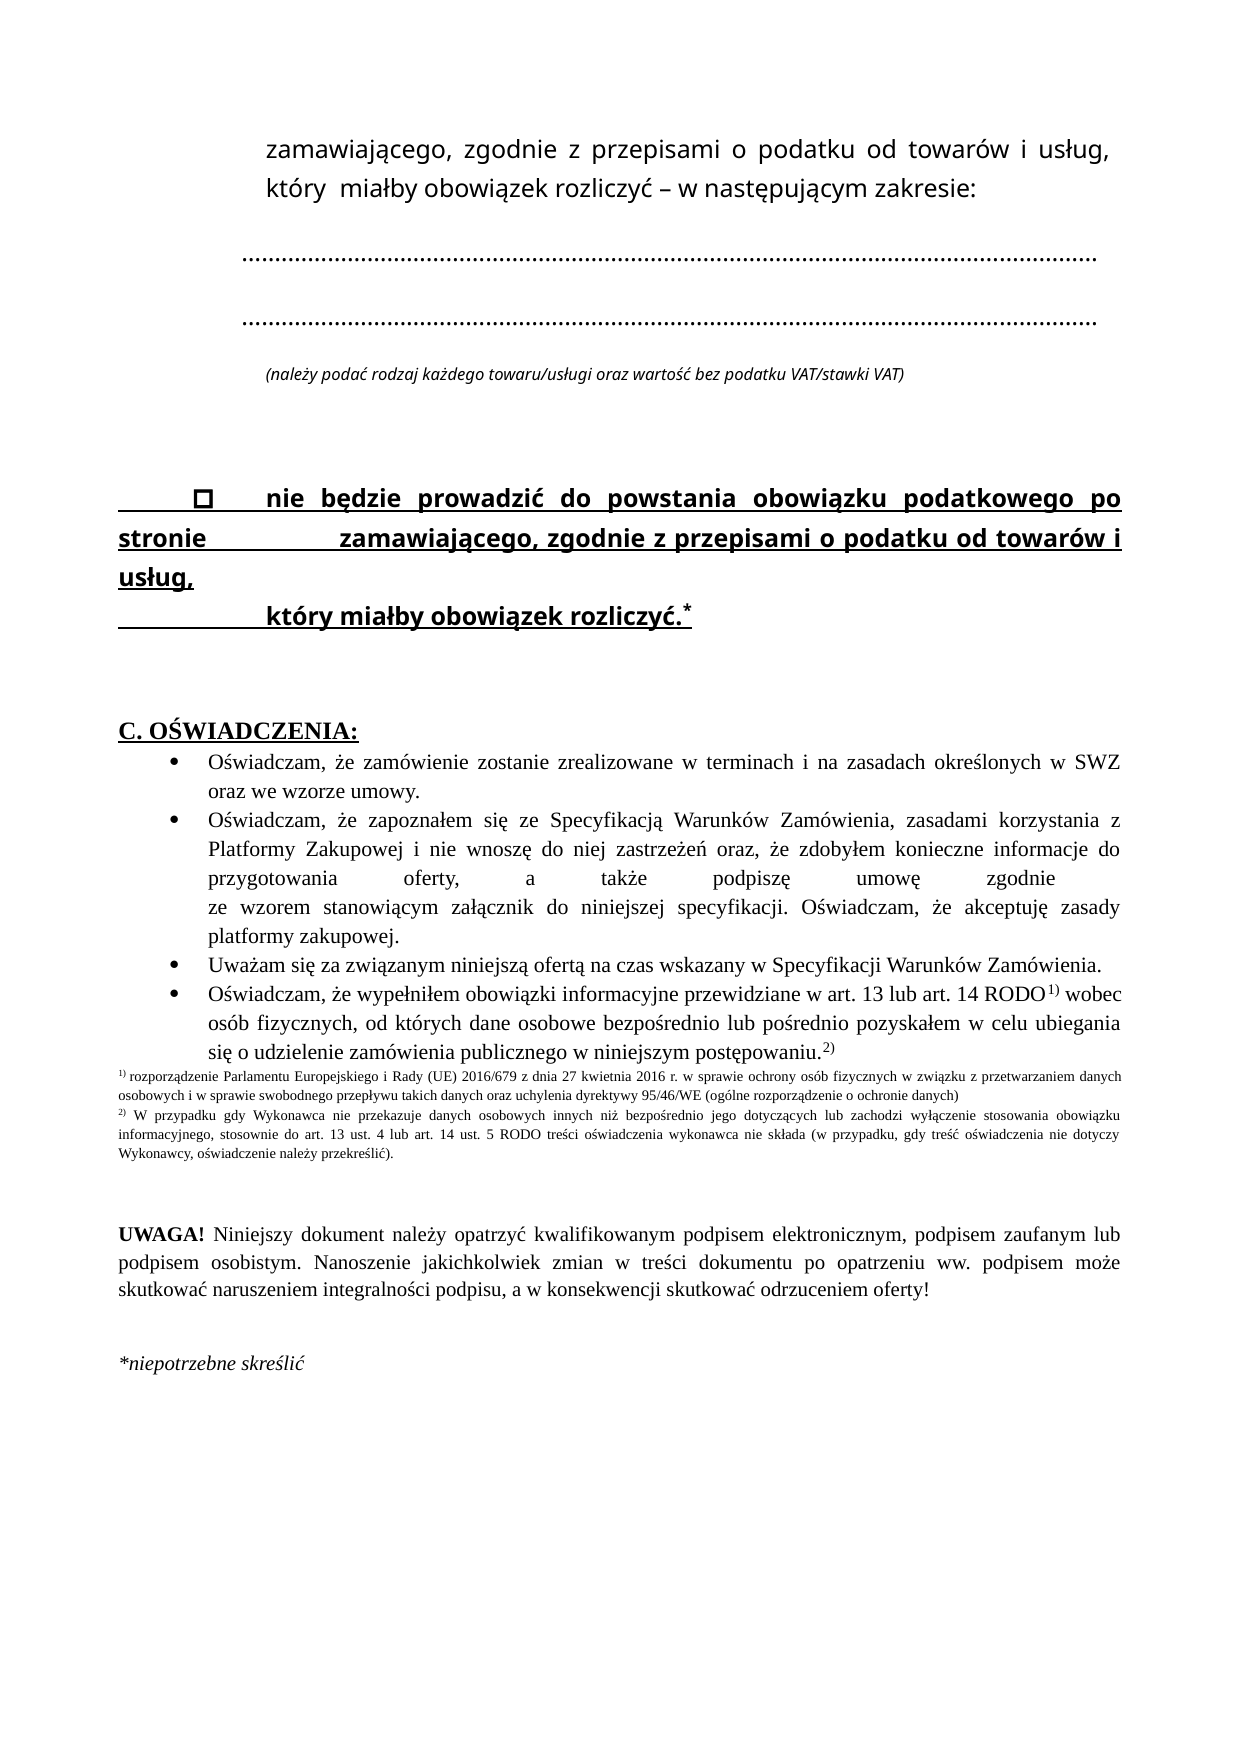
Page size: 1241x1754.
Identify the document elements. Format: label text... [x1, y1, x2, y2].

text stronie zamawiającego, zgodnie z przepisami o podatku od towarów i [118, 512, 1122, 549]
text *niepotrzebne skreślić [118, 1351, 1122, 1375]
list Oświadczam, że wypełniłem obowiązki informacyjne przewidziane w art. 13 lub art. 14 RODO1) wobec osób fizycznych, od których dane osobowe bezpośrednio lub pośrednio pozyskałem w celu ubiegania się o udzielenie zamówienia publicznego w niniejszym postępowaniu.2) [170, 981, 1122, 1064]
list Oświadczam, że zapoznałem się ze Specyfikacją Warunków Zamówienia, zasadami korzystania z Platformy Zakupowej i nie wnoszę do niej zastrzeżeń oraz, że zdobyłem konieczne informacje do przygotowania oferty, a także podpiszę umowę zgodnie ze wzorem stanowiącym załącznik do niniejszej specyfikacji. Oświadczam, że akceptuję zasady platformy zakupowej. [170, 807, 1122, 948]
text C. OŚWIADCZENIA: [118, 716, 1122, 745]
text ….……………………………………………………………………………………………………………… [118, 299, 1122, 333]
text zamawiającego, zgodnie z przepisami o podatku od towarów i usług, który miałby obowiązek rozliczyć – w następującym zakresie: [118, 131, 1122, 204]
list Uważam się za związanym niniejszą ofertą na czas wskazany w Specyfikacji Warunków Zamówienia. [170, 952, 1122, 977]
text UWAGA! Niniejszy dokument należy opatrzyć kwalifikowanym podpisem elektronicznym, podpisem zaufanym lub podpisem osobistym. Nanoszenie jakichkolwiek zmian w treści dokumentu po opatrzeniu ww. podpisem może skutkować naruszeniem integralności podpisu, a w konsekwencji skutkować odrzuceniem oferty! [118, 1222, 1122, 1301]
text  nie będzie prowadzić do powstania obowiązku podatkowego po [118, 481, 1122, 510]
text ….……………………………………………………………………………………………………………… [118, 234, 1122, 269]
text (należy podać rodzaj każdego towaru/usługi oraz wartość bez podatku VAT/stawki VAT) [266, 363, 1122, 386]
text 2) W przypadku gdy Wykonawca nie przekazuje danych osobowych innych niż bezpośrednio jego dotyczących lub zachodzi wyłączenie stosowania obowiązku informacyjnego, stosownie do art. 13 ust. 4 lub art. 14 ust. 5 RODO treści oświadczenia wykonawca nie składa (w przypadku, gdy treść oświadczenia nie dotyczy Wykonawcy, oświadczenie należy przekreślić). [118, 1106, 1122, 1162]
text 1) rozporządzenie Parlamentu Europejskiego i Rady (UE) 2016/679 z dnia 27 kwietnia 2016 r. w sprawie ochrony osób fizycznych w związku z przetwarzaniem danych osobowych i w sprawie swobodnego przepływu takich danych oraz uchylenia dyrektywy 95/46/WE (ogólne rozporządzenie o ochronie danych) [118, 1068, 1122, 1104]
list Oświadczam, że zamówienie zostanie zrealizowane w terminach i na zasadach określonych w SWZ oraz we wzorze umowy. [170, 749, 1122, 803]
text usług, który miałby obowiązek rozliczyć.* [118, 551, 1122, 633]
